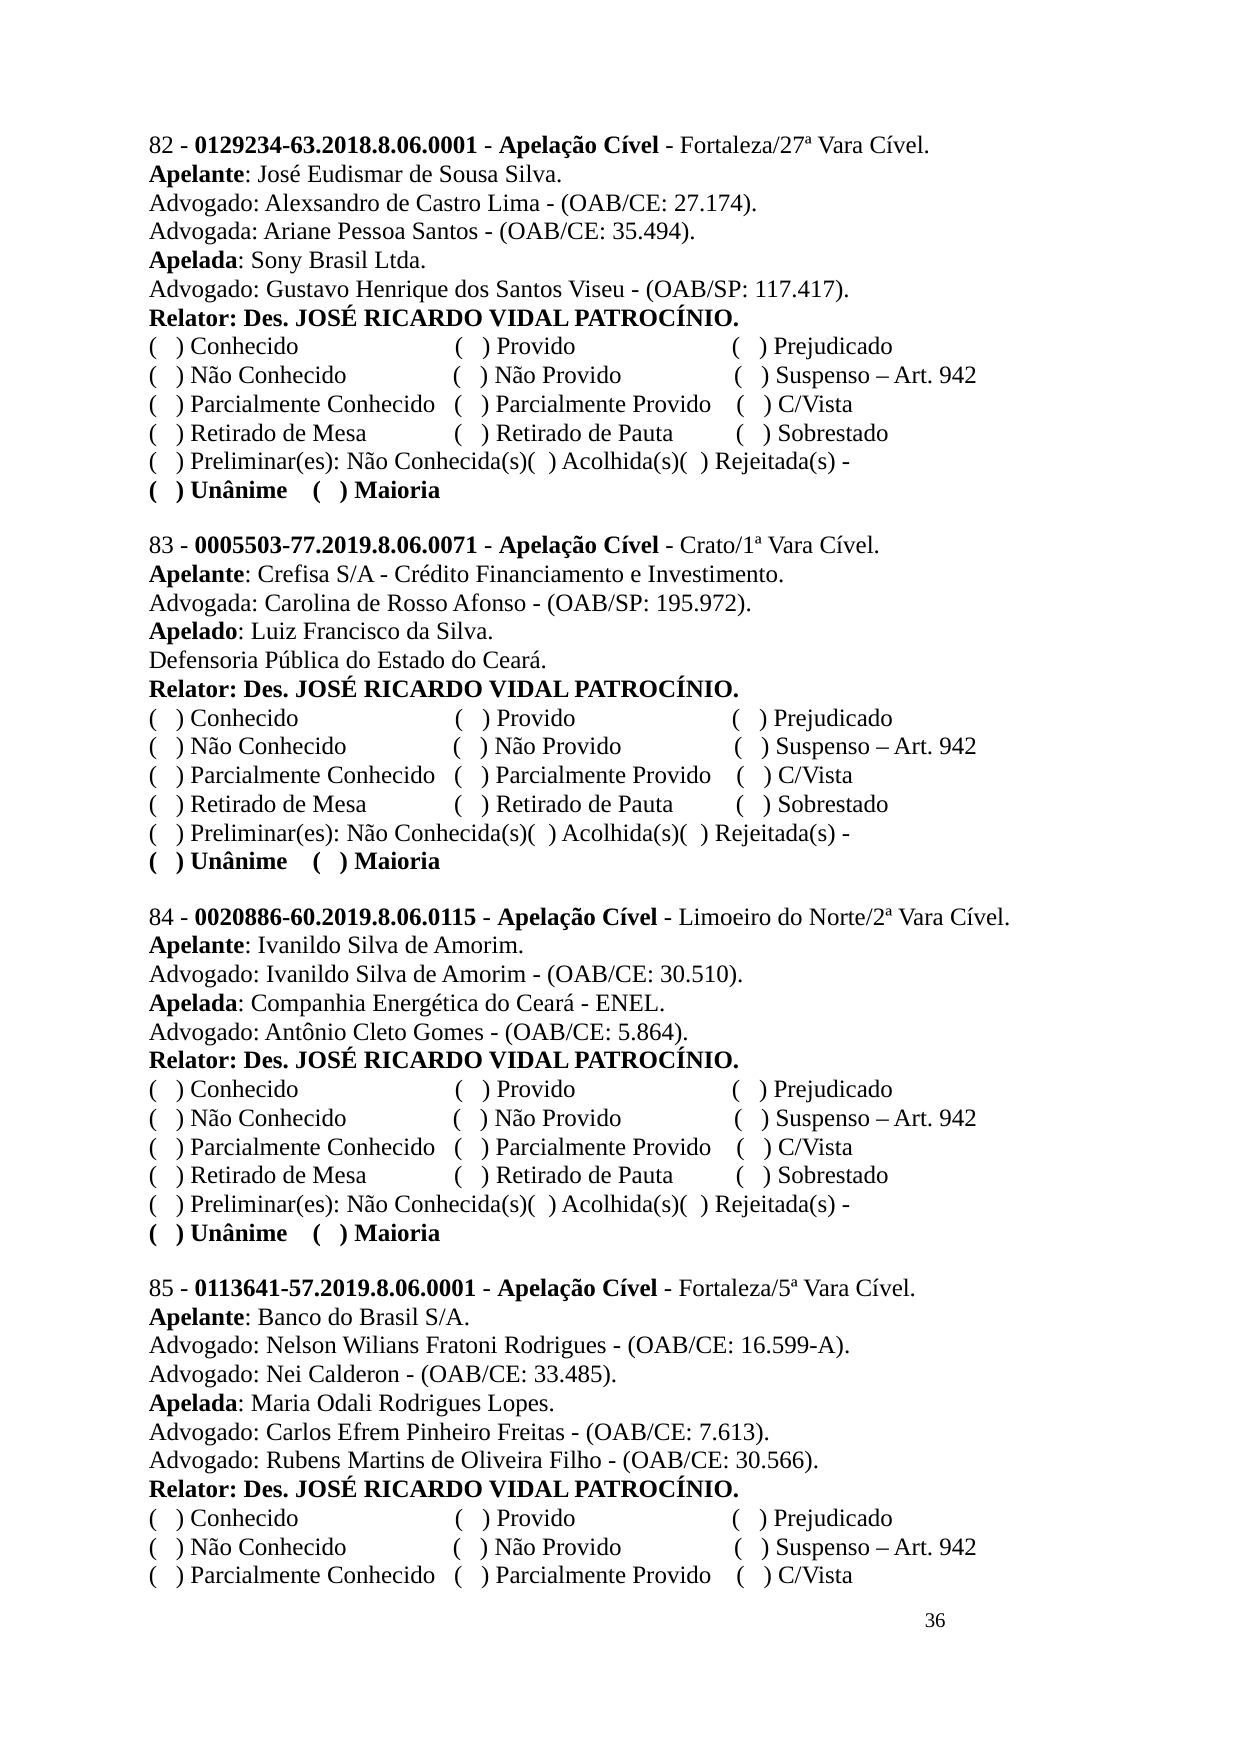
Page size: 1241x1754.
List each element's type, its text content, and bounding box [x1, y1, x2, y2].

text Advogado: Alexsandro de Castro Lima - (OAB/CE: 27.174). [148, 188, 1141, 216]
text Relator: Des. JOSÉ RICARDO VIDAL PATROCÍNIO. [148, 674, 1141, 703]
text Apelante: José Eudismar de Sousa Silva. [148, 159, 1141, 188]
text Advogado: Ivanildo Silva de Amorim - (OAB/CE: 30.510). [148, 959, 1141, 988]
text Advogado: Nei Calderon - (OAB/CE: 33.485). [148, 1359, 1141, 1388]
text ( ) Parcialmente Conhecido ( ) Parcialmente Provido ( ) C/Vista [148, 1132, 1158, 1160]
text Advogado: Carlos Efrem Pinheiro Freitas - (OAB/CE: 7.613). [148, 1417, 1141, 1445]
text ( ) Retirado de Mesa ( ) Retirado de Pauta ( ) Sobrestado [148, 418, 1158, 446]
text Apelado: Luiz Francisco da Silva. [148, 616, 1141, 645]
text Advogada: Carolina de Rosso Afonso - (OAB/SP: 195.972). [148, 588, 1141, 616]
text Advogada: Ariane Pessoa Santos - (OAB/CE: 35.494). [148, 216, 1141, 245]
text Relator: Des. JOSÉ RICARDO VIDAL PATROCÍNIO. [148, 1045, 1141, 1074]
text Advogado: Nelson Wilians Fratoni Rodrigues - (OAB/CE: 16.599-A). [148, 1330, 1141, 1359]
text Relator: Des. JOSÉ RICARDO VIDAL PATROCÍNIO. [148, 1474, 1141, 1503]
text ( ) Conhecido ( ) Provido ( ) Prejudicado [148, 1074, 1141, 1103]
text ( ) Unânime ( ) Maioria [148, 475, 1158, 504]
text ( ) Unânime ( ) Maioria [148, 846, 1158, 875]
text Relator: Des. JOSÉ RICARDO VIDAL PATROCÍNIO. [148, 303, 1141, 331]
text ( ) Não Conhecido ( ) Não Provido ( ) Suspenso – Art. 942 [148, 360, 1158, 389]
text Apelante: Crefisa S/A - Crédito Financiamento e Investimento. [148, 559, 1141, 588]
text ( ) Conhecido ( ) Provido ( ) Prejudicado [148, 331, 1141, 360]
text ( ) Não Conhecido ( ) Não Provido ( ) Suspenso – Art. 942 [148, 731, 1158, 760]
text ( ) Parcialmente Conhecido ( ) Parcialmente Provido ( ) C/Vista [148, 1560, 1158, 1589]
text ( ) Preliminar(es): Não Conhecida(s)( ) Acolhida(s)( ) Rejeitada(s) - [148, 818, 1158, 846]
text 82 - 0129234-63.2018.8.06.0001 - Apelação Cível - Fortaleza/27ª Vara Cível. [148, 130, 1141, 159]
text ( ) Retirado de Mesa ( ) Retirado de Pauta ( ) Sobrestado [148, 789, 1158, 818]
text ( ) Unânime ( ) Maioria [148, 1218, 1158, 1247]
text Apelante: Ivanildo Silva de Amorim. [148, 930, 1141, 959]
text ( ) Parcialmente Conhecido ( ) Parcialmente Provido ( ) C/Vista [148, 760, 1158, 789]
text ( ) Preliminar(es): Não Conhecida(s)( ) Acolhida(s)( ) Rejeitada(s) - [148, 1189, 1158, 1218]
text ( ) Não Conhecido ( ) Não Provido ( ) Suspenso – Art. 942 [148, 1532, 1158, 1560]
text Apelada: Companhia Energética do Ceará - ENEL. [148, 988, 1141, 1017]
text ( ) Retirado de Mesa ( ) Retirado de Pauta ( ) Sobrestado [148, 1160, 1158, 1189]
text Defensoria Pública do Estado do Ceará. [148, 645, 1141, 674]
text 85 - 0113641-57.2019.8.06.0001 - Apelação Cível - Fortaleza/5ª Vara Cível. [148, 1273, 1141, 1302]
text Advogado: Gustavo Henrique dos Santos Viseu - (OAB/SP: 117.417). [148, 274, 1141, 303]
text ( ) Não Conhecido ( ) Não Provido ( ) Suspenso – Art. 942 [148, 1103, 1158, 1132]
text Advogado: Antônio Cleto Gomes - (OAB/CE: 5.864). [148, 1017, 1141, 1045]
text 83 - 0005503-77.2019.8.06.0071 - Apelação Cível - Crato/1ª Vara Cível. [148, 530, 1141, 559]
text Apelada: Maria Odali Rodrigues Lopes. [148, 1388, 1141, 1417]
text ( ) Parcialmente Conhecido ( ) Parcialmente Provido ( ) C/Vista [148, 389, 1158, 418]
text ( ) Conhecido ( ) Provido ( ) Prejudicado [148, 703, 1141, 731]
text 84 - 0020886-60.2019.8.06.0115 - Apelação Cível - Limoeiro do Norte/2ª Vara Cível. [148, 902, 1141, 930]
text Apelada: Sony Brasil Ltda. [148, 245, 1141, 274]
text Advogado: Rubens Martins de Oliveira Filho - (OAB/CE: 30.566). [148, 1445, 1141, 1474]
text ( ) Conhecido ( ) Provido ( ) Prejudicado [148, 1503, 1141, 1532]
text Apelante: Banco do Brasil S/A. [148, 1302, 1141, 1330]
text ( ) Preliminar(es): Não Conhecida(s)( ) Acolhida(s)( ) Rejeitada(s) - [148, 446, 1158, 475]
